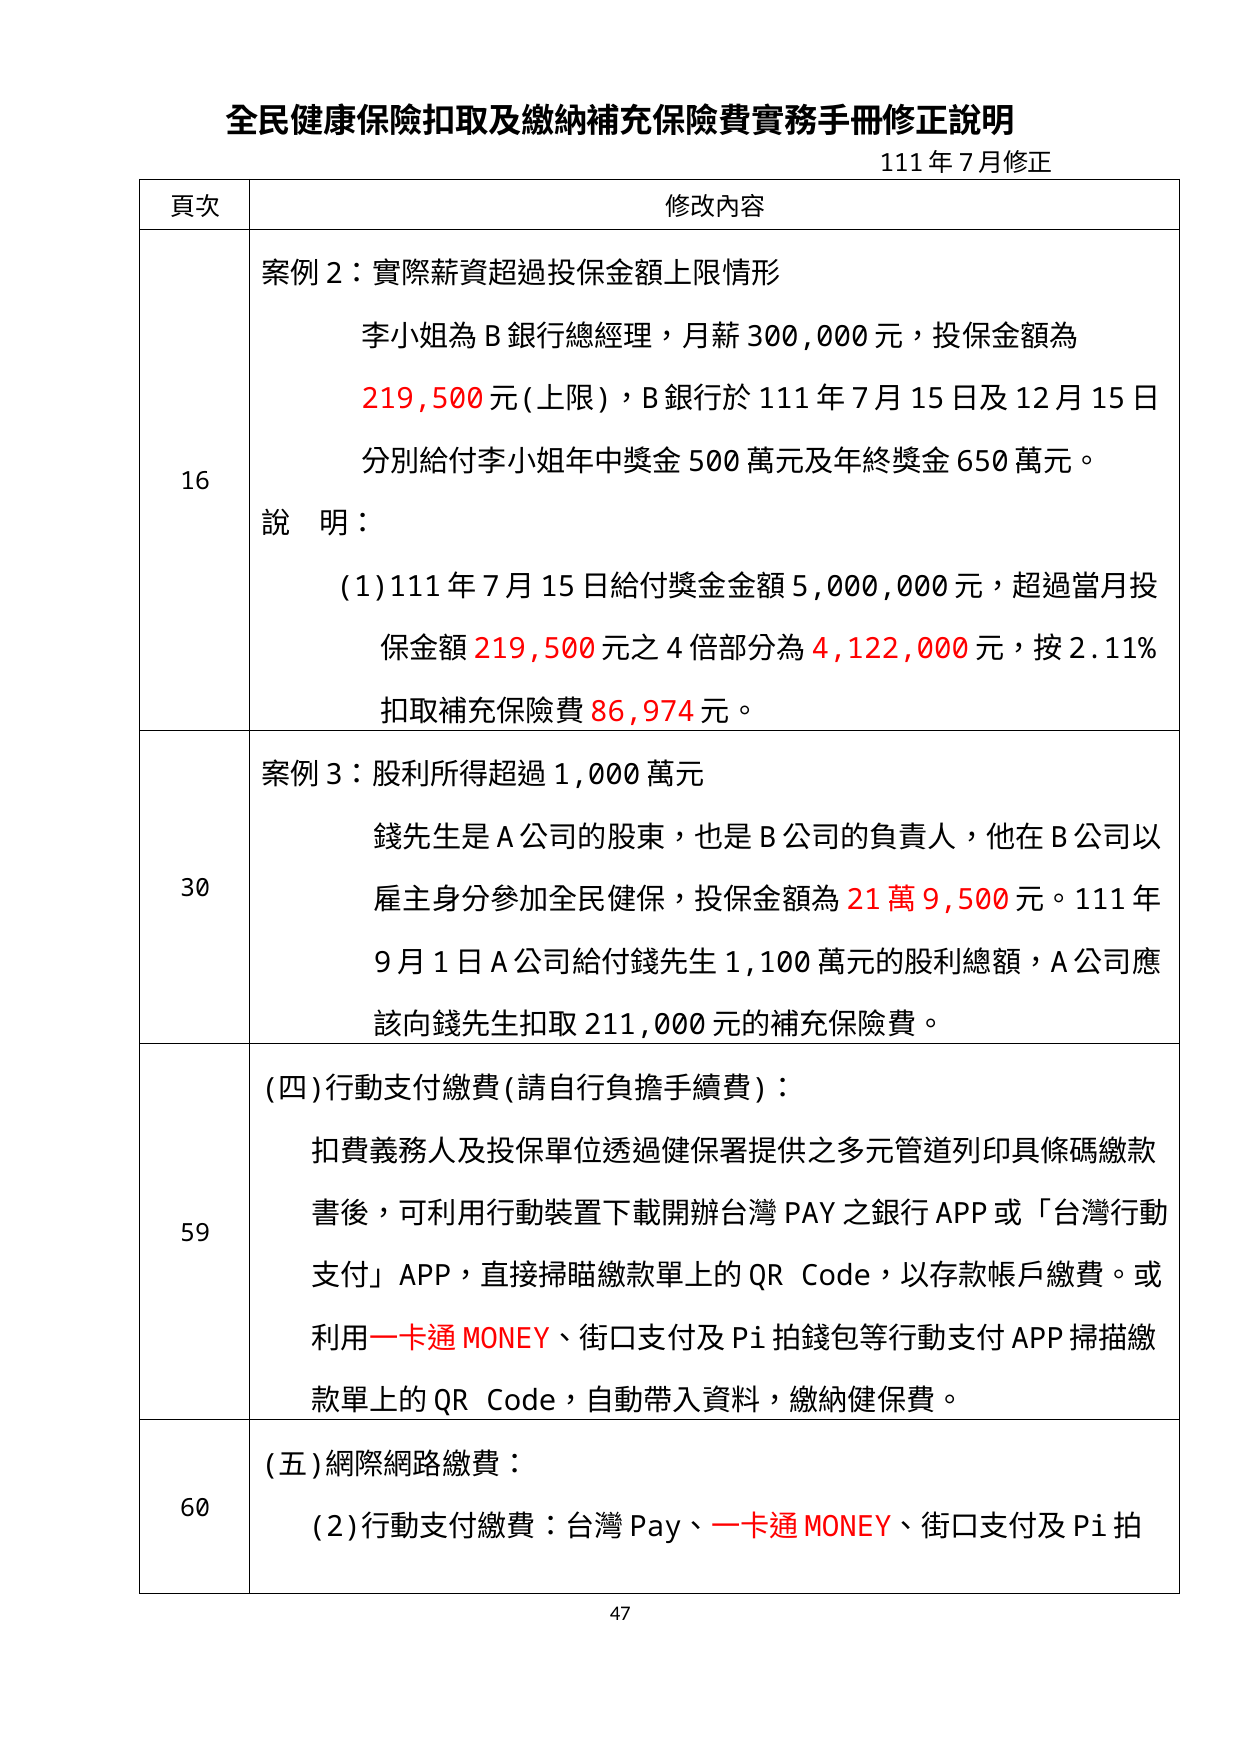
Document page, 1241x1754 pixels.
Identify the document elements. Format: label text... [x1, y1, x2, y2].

table_cell 案例3：股利所得超過1,000萬元 錢先生是A公司的股東，也是B公司的負責人，他在B公司以雇主身分參加全民健保，投保金額為21萬9,500元。111年9月1日A公司給付錢先生1,100萬元的股利總額，A公司應該向錢先生扣取211,000元的補充保險費。 [250, 731, 1179, 1043]
table_cell (四)行動支付繳費(請自行負擔手續費)： 扣費義務人及投保單位透過健保署提供之多元管道列印具條碼繳款書後，可利用行動裝置下載開辦台灣PAY之銀行APP或「台灣行動支付」APP，直接掃瞄繳款單上的QR Code，以存款帳戶繳費。或利用一卡通MONEY、街口支付及Pi拍錢包等行動支付APP掃描繳款單上的QR Code，自動帶入資料，繳納健保費。 [250, 1044, 1179, 1419]
table_cell 59 [140, 1044, 249, 1419]
table_cell 16 [140, 230, 249, 729]
text 全民健康保險扣取及繳納補充保險費實務手冊修正說明 [187, 94, 1053, 142]
table_cell 案例2：實際薪資超過投保金額上限情形 李小姐為B銀行總經理，月薪300,000元，投保金額為219,500元(上限)，B銀行於111年7月15日及12月15日分別給付李小姐年中獎金500萬元及年終獎金650萬元。 說 明： (1)111年7月15日給付獎金金額5,000,000元，超過當月投保金額219,500元之4倍部分為4,122,000元，按2.11%扣取補充保險費86,974元。 [250, 230, 1179, 729]
table_cell 30 [140, 731, 249, 1043]
table_header 頁次 [140, 180, 249, 228]
text 111年7月修正 [187, 142, 1053, 179]
table_cell 60 [140, 1420, 249, 1593]
table_cell (五)網際網路繳費： (2)行動支付繳費：台灣Pay、一卡通MONEY、街口支付及Pi拍 [250, 1420, 1179, 1593]
table_header 修改內容 [250, 180, 1179, 228]
